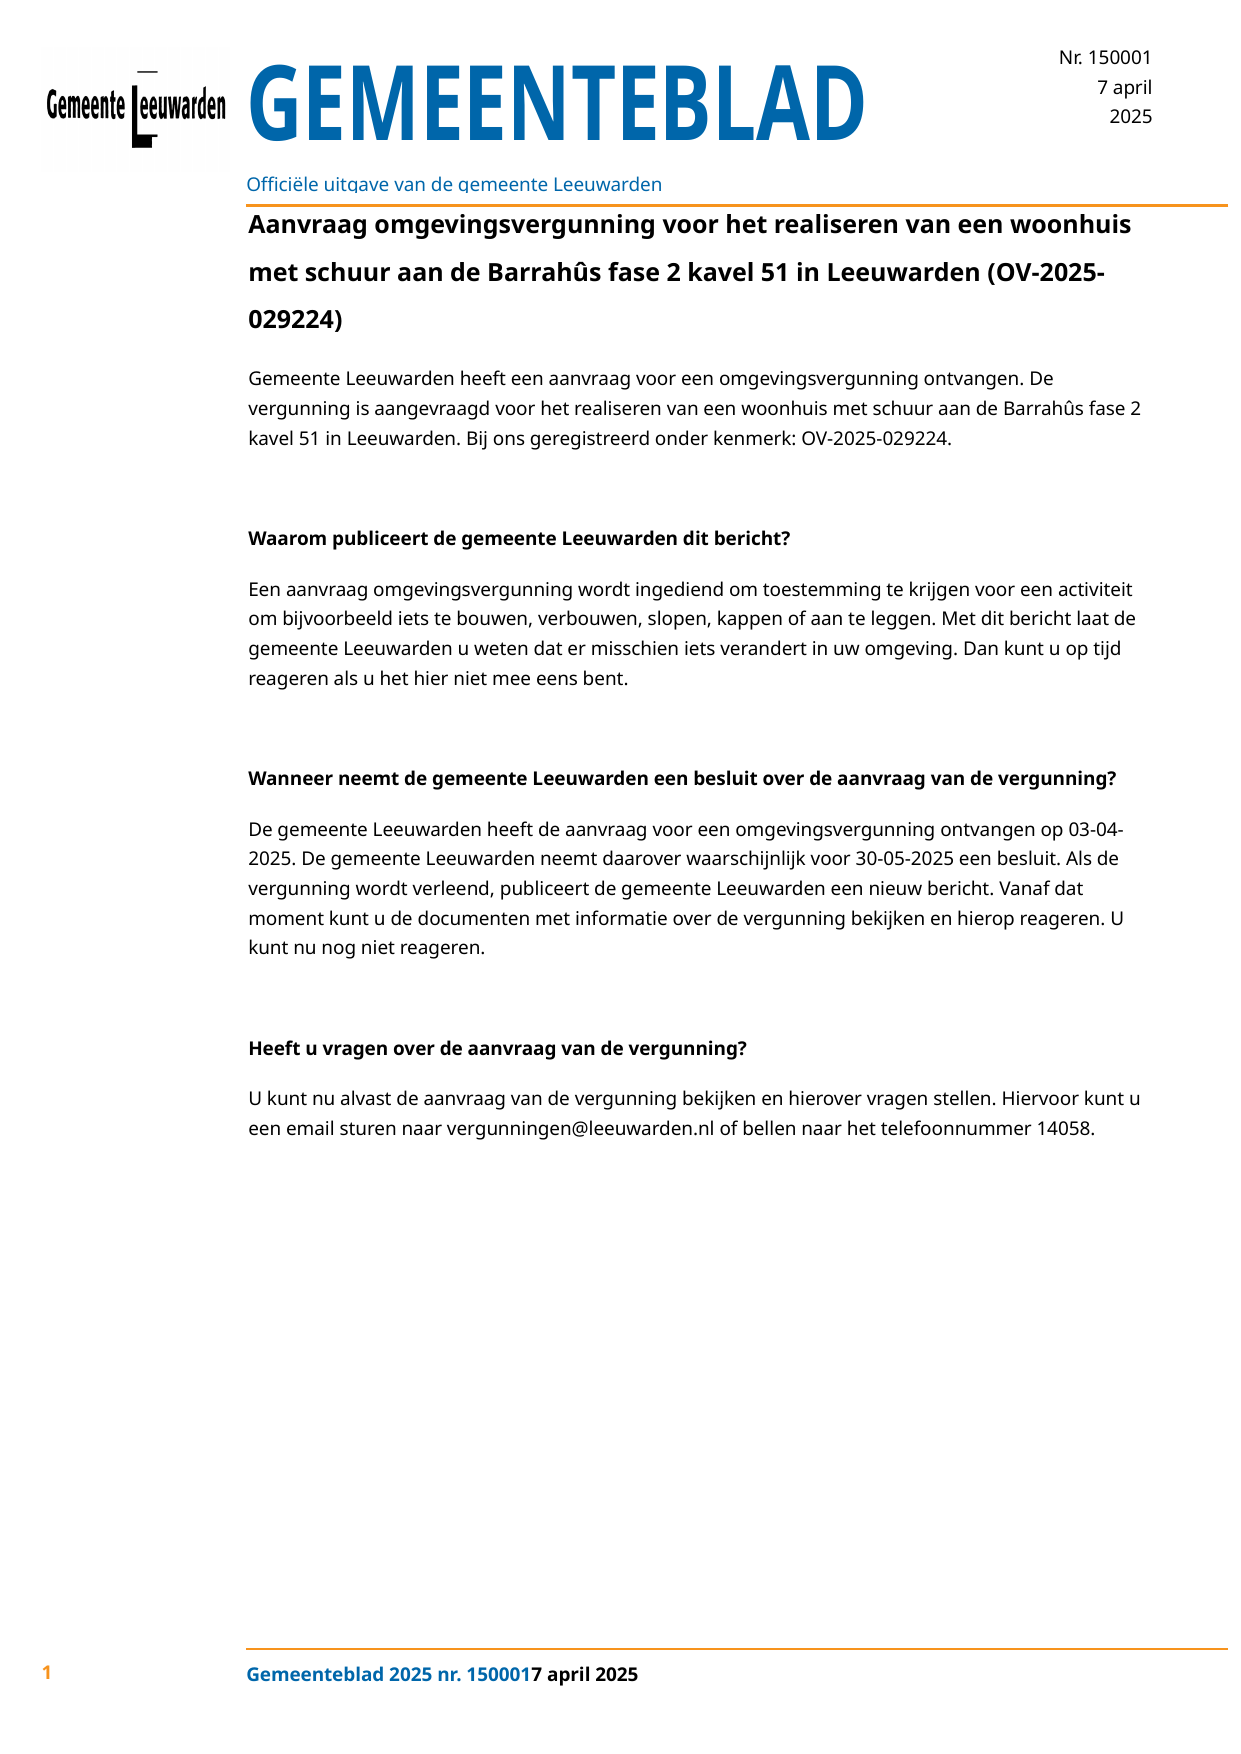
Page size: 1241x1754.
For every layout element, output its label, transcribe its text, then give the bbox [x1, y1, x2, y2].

text Wanneer neemt de gemeente Leeuwarden een besluit over de aanvraag van de vergunning? [248, 766, 1152, 791]
text Waarom publiceert de gemeente Leeuwarden dit bericht? [248, 526, 1152, 551]
text Heeft u vragen over de aanvraag van de vergunning? [248, 1035, 1152, 1061]
picture [41, 47, 231, 172]
text De gemeente Leeuwarden heeft de aanvraag voor een omgevingsvergunning ontvangen op 03-04-2025. De gemeente Leeuwarden neemt daarover waarschijnlijk voor 30-05-2025 een besluit. Als de vergunning wordt verleend, publiceert de gemeente Leeuwarden een nieuw bericht. Vanaf dat moment kunt u de documenten met informatie over de vergunning bekijken en hierop reageren. U kunt nu nog niet reageren. [248, 816, 1152, 960]
text Gemeente Leeuwarden heeft een aanvraag voor een omgevingsvergunning ontvangen. De vergunning is aangevraagd voor het realiseren van een woonhuis met schuur aan de Barrahûs fase 2 kavel 51 in Leeuwarden. Bij ons geregistreerd onder kenmerk: OV-2025-029224. [248, 366, 1152, 450]
text Aanvraag omgevingsvergunning voor het realiseren van een woonhuis met schuur aan de Barrahûs fase 2 kavel 51 in Leeuwarden (OV-2025-029224) [248, 207, 1152, 336]
text U kunt nu alvast de aanvraag van de vergunning bekijken en hierover vragen stellen. Hiervoor kunt u een email sturen naar vergunningen@leeuwarden.nl of bellen naar het telefoonnummer 14058. [248, 1086, 1152, 1141]
text Een aanvraag omgevingsvergunning wordt ingediend om toestemming te krijgen voor een activiteit om bijvoorbeeld iets te bouwen, verbouwen, slopen, kappen of aan te leggen. Met dit bericht laat de gemeente Leeuwarden u weten dat er misschien iets verandert in uw omgeving. Dan kunt u op tijd reageren als u het hier niet mee eens bent. [248, 576, 1152, 690]
